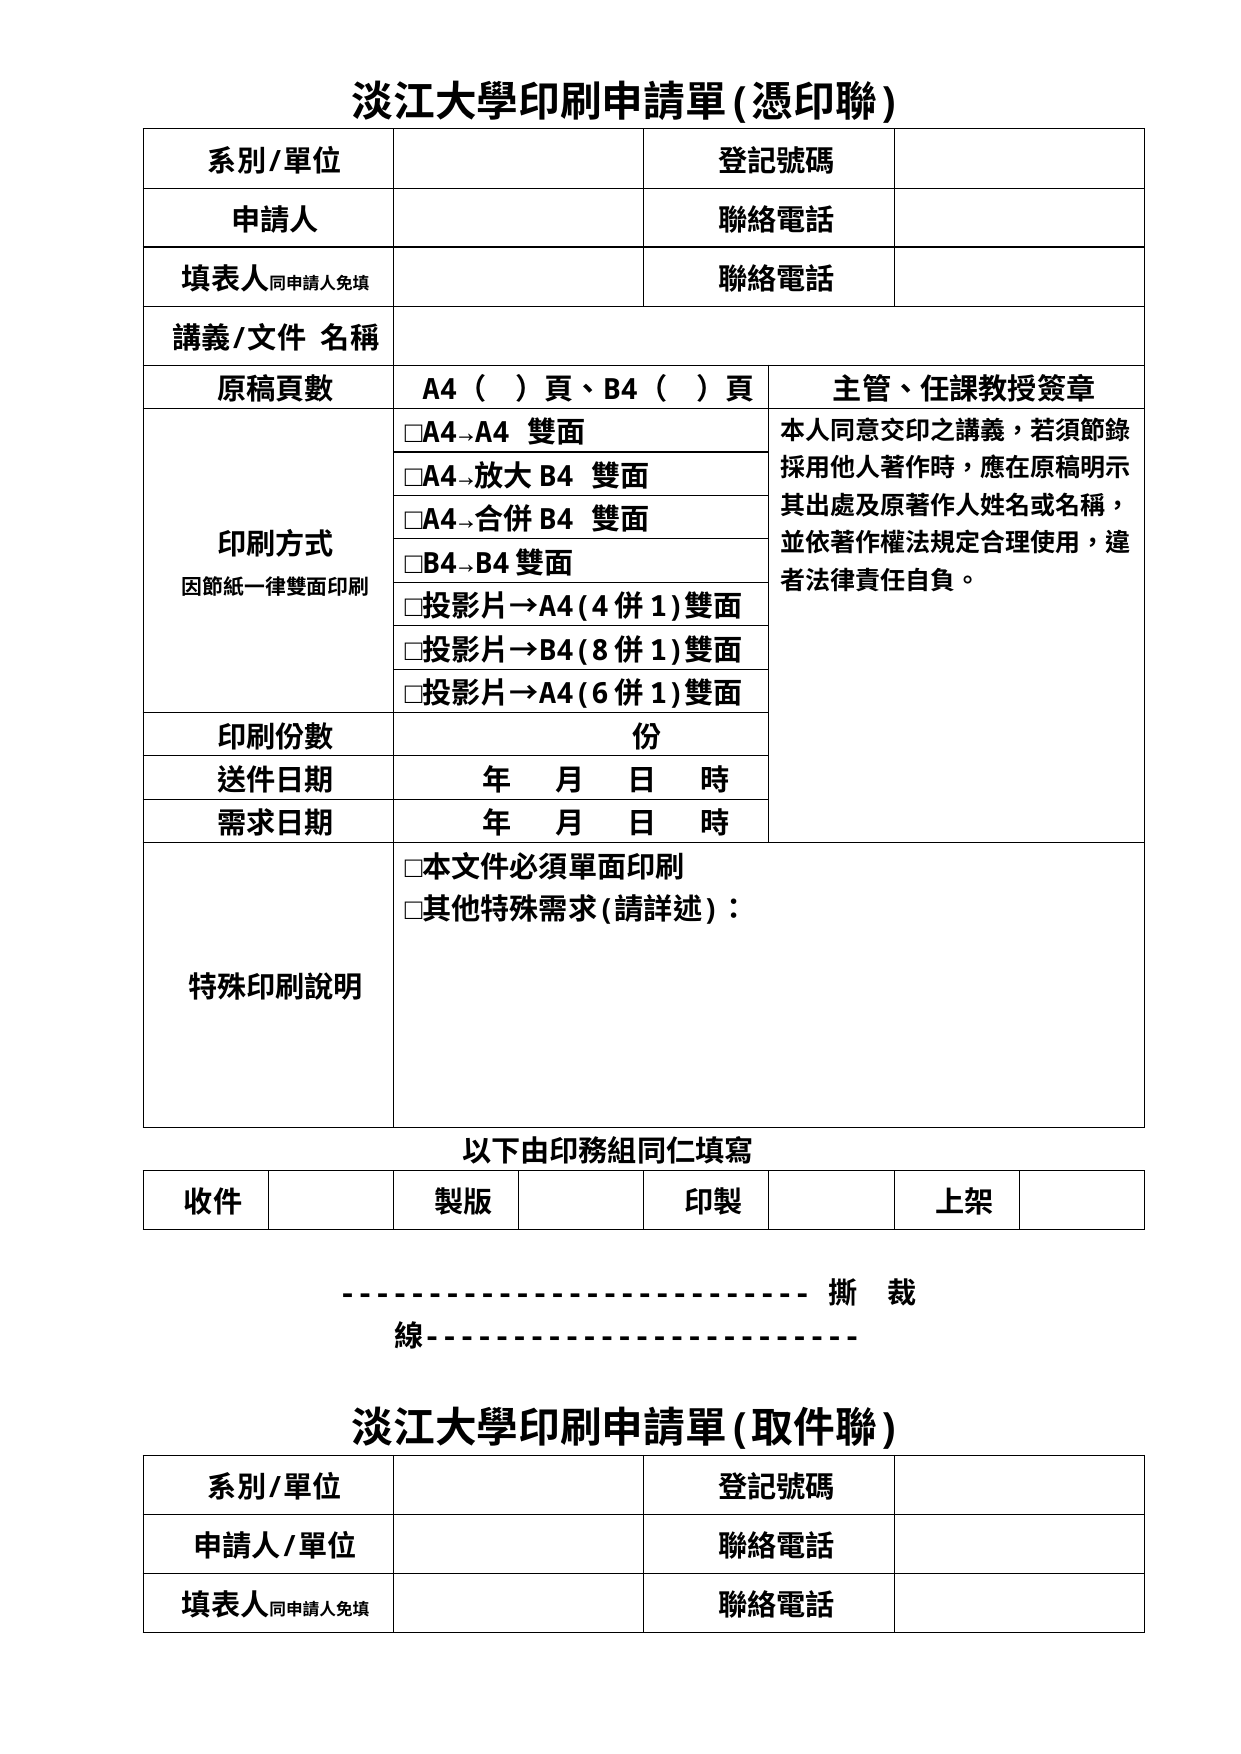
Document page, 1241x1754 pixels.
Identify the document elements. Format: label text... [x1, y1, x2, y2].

table_header [1020, 1171, 1144, 1229]
table_cell [895, 1515, 1144, 1573]
table_cell 填表人同申請人免填 [144, 248, 393, 306]
table_cell 本人同意交印之講義，若須節錄採用他人著作時，應在原稿明示其出處及原著作人姓名或名稱，並依著作權法規定合理使用，違者法律責任自負。 [769, 409, 1144, 842]
table_cell □投影片→B4(8併1)雙面 [394, 626, 768, 669]
table_cell [394, 1515, 643, 1573]
table_cell 年 月 日 時 [394, 800, 768, 842]
table_cell □本文件必須單面印刷 □其他特殊需求(請詳述)： [394, 843, 1144, 1127]
table_cell 聯絡電話 [644, 1574, 894, 1632]
table_cell 申請人/單位 [144, 1515, 393, 1573]
table_cell 主管、任課教授簽章 [769, 366, 1144, 408]
text 以下由印務組同仁填寫 [143, 1128, 1072, 1170]
table_cell 特殊印刷說明 [144, 843, 393, 1127]
table_cell [895, 1574, 1144, 1632]
table_cell [394, 189, 643, 246]
table_cell 聯絡電話 [644, 248, 894, 306]
table_cell □A4→合併B4 雙面 [394, 496, 768, 538]
table_cell 印刷方式 因節紙一律雙面印刷 [144, 409, 393, 712]
table_cell □B4→B4雙面 [394, 539, 768, 582]
table_header 登記號碼 [644, 1456, 894, 1514]
table_cell 申請人 [144, 189, 393, 246]
table_cell [895, 189, 1144, 246]
text 淡江大學印刷申請單(取件聯) [118, 1394, 1135, 1455]
table_header [895, 129, 1144, 187]
table_cell 年 月 日 時 [394, 756, 768, 799]
table_header [895, 1456, 1144, 1514]
table_header [519, 1171, 643, 1229]
table_cell 聯絡電話 [644, 189, 894, 246]
table_header [269, 1171, 393, 1229]
table_header 系別/單位 [144, 1456, 393, 1514]
table_cell [394, 248, 643, 306]
table_cell □A4→放大B4 雙面 [394, 453, 768, 495]
table_cell 需求日期 [144, 800, 393, 842]
table_cell 原稿頁數 [144, 366, 393, 408]
table_cell 聯絡電話 [644, 1515, 894, 1573]
table_cell 送件日期 [144, 756, 393, 799]
table_cell □投影片→A4(4併1)雙面 [394, 583, 768, 625]
text 淡江大學印刷申請單(憑印聯) [118, 68, 1135, 128]
table_cell 份 [394, 713, 768, 755]
table_cell 印刷份數 [144, 713, 393, 755]
text --------------------------- 撕 裁 線------------------------- [118, 1270, 1136, 1354]
table_header [394, 1456, 643, 1514]
table_header 收件 [144, 1171, 268, 1229]
table_cell [394, 1574, 643, 1632]
table_cell [895, 248, 1144, 306]
table_cell □A4→A4 雙面 [394, 409, 768, 451]
table_cell A4（ ）頁、B4（ ）頁 [394, 366, 768, 408]
table_cell [394, 307, 1144, 364]
table_header 系別/單位 [144, 129, 393, 187]
table_header 上架 [895, 1171, 1019, 1229]
table_header 製版 [394, 1171, 518, 1229]
table_header 登記號碼 [644, 129, 894, 187]
table_header 印製 [644, 1171, 768, 1229]
table_cell 講義/文件 名稱 [144, 307, 393, 364]
table_cell □投影片→A4(6併1)雙面 [394, 670, 768, 712]
table_header [769, 1171, 894, 1229]
table_header [394, 129, 643, 187]
table_cell 填表人同申請人免填 [144, 1574, 393, 1632]
